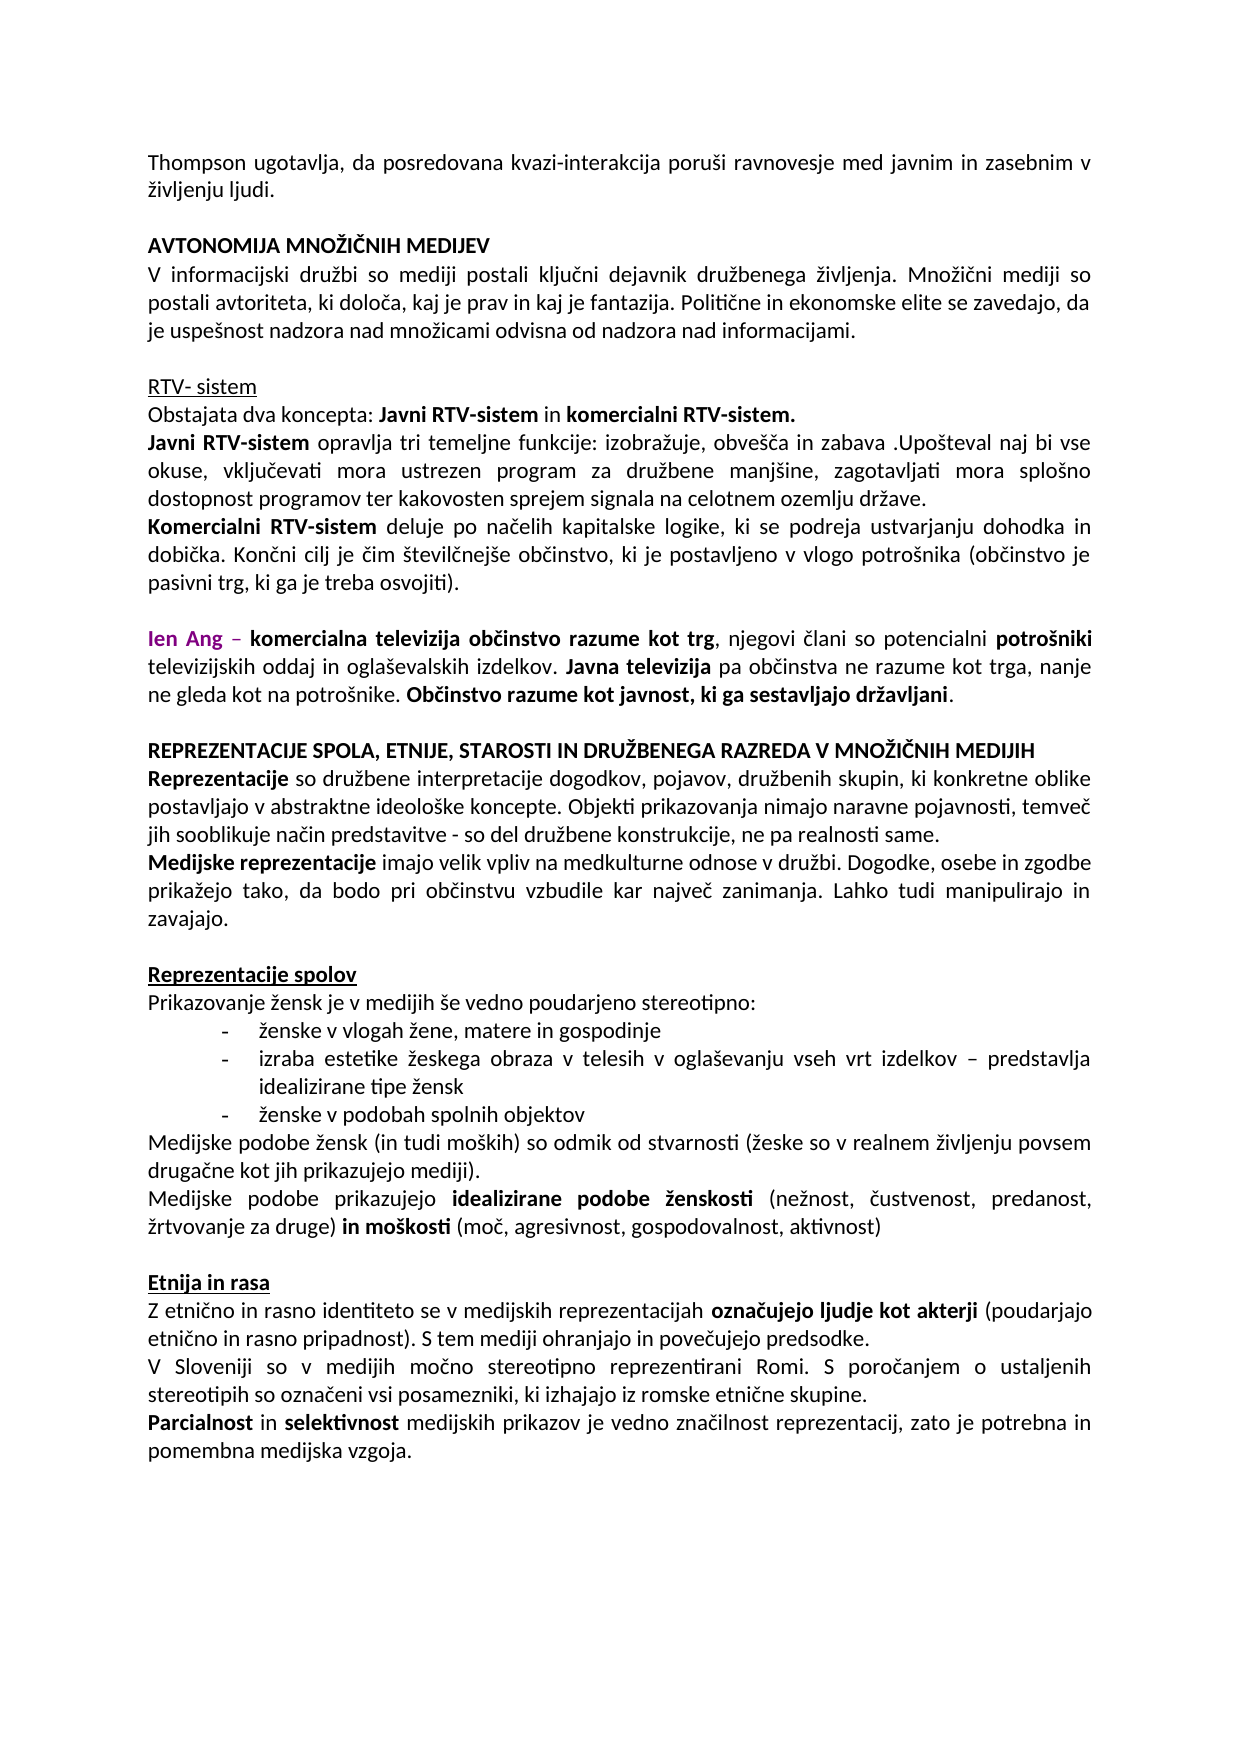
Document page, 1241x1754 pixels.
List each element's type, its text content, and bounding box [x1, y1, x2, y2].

text V informacijski družbi so mediji postali ključni dejavnik družbenega življenja. Množični mediji so postali avtoriteta, ki določa, kaj je prav in kaj je fantazija. Politične in ekonomske elite se zavedajo, da je uspešnost nadzora nad množicami odvisna od nadzora nad informacijami. [148, 260, 1093, 344]
text Parcialnost in selektivnost medijskih prikazov je vedno značilnost reprezentacij, zato je potrebna in pomembna medijska vzgoja. [148, 1408, 1093, 1464]
text Obstajata dva koncepta: Javni RTV-sistem in komercialni RTV-sistem. [148, 400, 1093, 428]
text REPREZENTACIJE SPOLA, ETNIJE, STAROSTI IN DRUŽBENEGA RAZREDA V MNOŽIČNIH MEDIJIH [148, 736, 1093, 764]
text Medijske podobe žensk (in tudi moških) so odmik od stvarnosti (žeske so v realnem življenju povsem drugačne kot jih prikazujejo mediji). [148, 1128, 1093, 1184]
text Thompson ugotavlja, da posredovana kvazi-interakcija poruši ravnovesje med javnim in zasebnim v življenju ljudi. [148, 148, 1093, 204]
text Reprezentacije spolov [148, 960, 1093, 988]
text Etnija in rasa [148, 1268, 1093, 1296]
text AVTONOMIJA MNOŽIČNIH MEDIJEV [148, 232, 1093, 260]
text Z etnično in rasno identiteto se v medijskih reprezentacijah označujejo ljudje kot akterji (poudarjajo etnično in rasno pripadnost). S tem mediji ohranjajo in povečujejo predsodke. [148, 1296, 1093, 1352]
list ženske v vlogah žene, matere in gospodinje [221, 1016, 1093, 1044]
text Javni RTV-sistem opravlja tri temeljne funkcije: izobražuje, obvešča in zabava .Upošteval naj bi vse okuse, vključevati mora ustrezen program za družbene manjšine, zagotavljati mora splošno dostopnost programov ter kakovosten sprejem signala na celotnem ozemlju države. [148, 428, 1093, 512]
text Komercialni RTV-sistem deluje po načelih kapitalske logike, ki se podreja ustvarjanju dohodka in dobička. Končni cilj je čim številčnejše občinstvo, ki je postavljeno v vlogo potrošnika (občinstvo je pasivni trg, ki ga je treba osvojiti). [148, 512, 1093, 596]
text Prikazovanje žensk je v medijih še vedno poudarjeno stereotipno: [148, 988, 1093, 1016]
list izraba estetike žeskega obraza v telesih v oglaševanju vseh vrt izdelkov – predstavlja idealizirane tipe žensk [221, 1044, 1093, 1100]
text V Sloveniji so v medijih močno stereotipno reprezentirani Romi. S poročanjem o ustaljenih stereotipih so označeni vsi posamezniki, ki izhajajo iz romske etnične skupine. [148, 1352, 1093, 1408]
text Ien Ang – komercialna televizija občinstvo razume kot trg, njegovi člani so potencialni potrošniki televizijskih oddaj in oglaševalskih izdelkov. Javna televizija pa občinstva ne razume kot trga, nanje ne gleda kot na potrošnike. Občinstvo razume kot javnost, ki ga sestavljajo državljani. [148, 624, 1093, 708]
list ženske v podobah spolnih objektov [221, 1100, 1093, 1128]
text Medijske podobe prikazujejo idealizirane podobe ženskosti (nežnost, čustvenost, predanost, žrtvovanje za druge) in moškosti (moč, agresivnost, gospodovalnost, aktivnost) [148, 1184, 1093, 1240]
text Reprezentacije so družbene interpretacije dogodkov, pojavov, družbenih skupin, ki konkretne oblike postavljajo v abstraktne ideološke koncepte. Objekti prikazovanja nimajo naravne pojavnosti, temveč jih sooblikuje način predstavitve - so del družbene konstrukcije, ne pa realnosti same. [148, 764, 1093, 848]
text RTV- sistem [148, 372, 1093, 400]
text Medijske reprezentacije imajo velik vpliv na medkulturne odnose v družbi. Dogodke, osebe in zgodbe prikažejo tako, da bodo pri občinstvu vzbudile kar največ zanimanja. Lahko tudi manipulirajo in zavajajo. [148, 848, 1093, 932]
